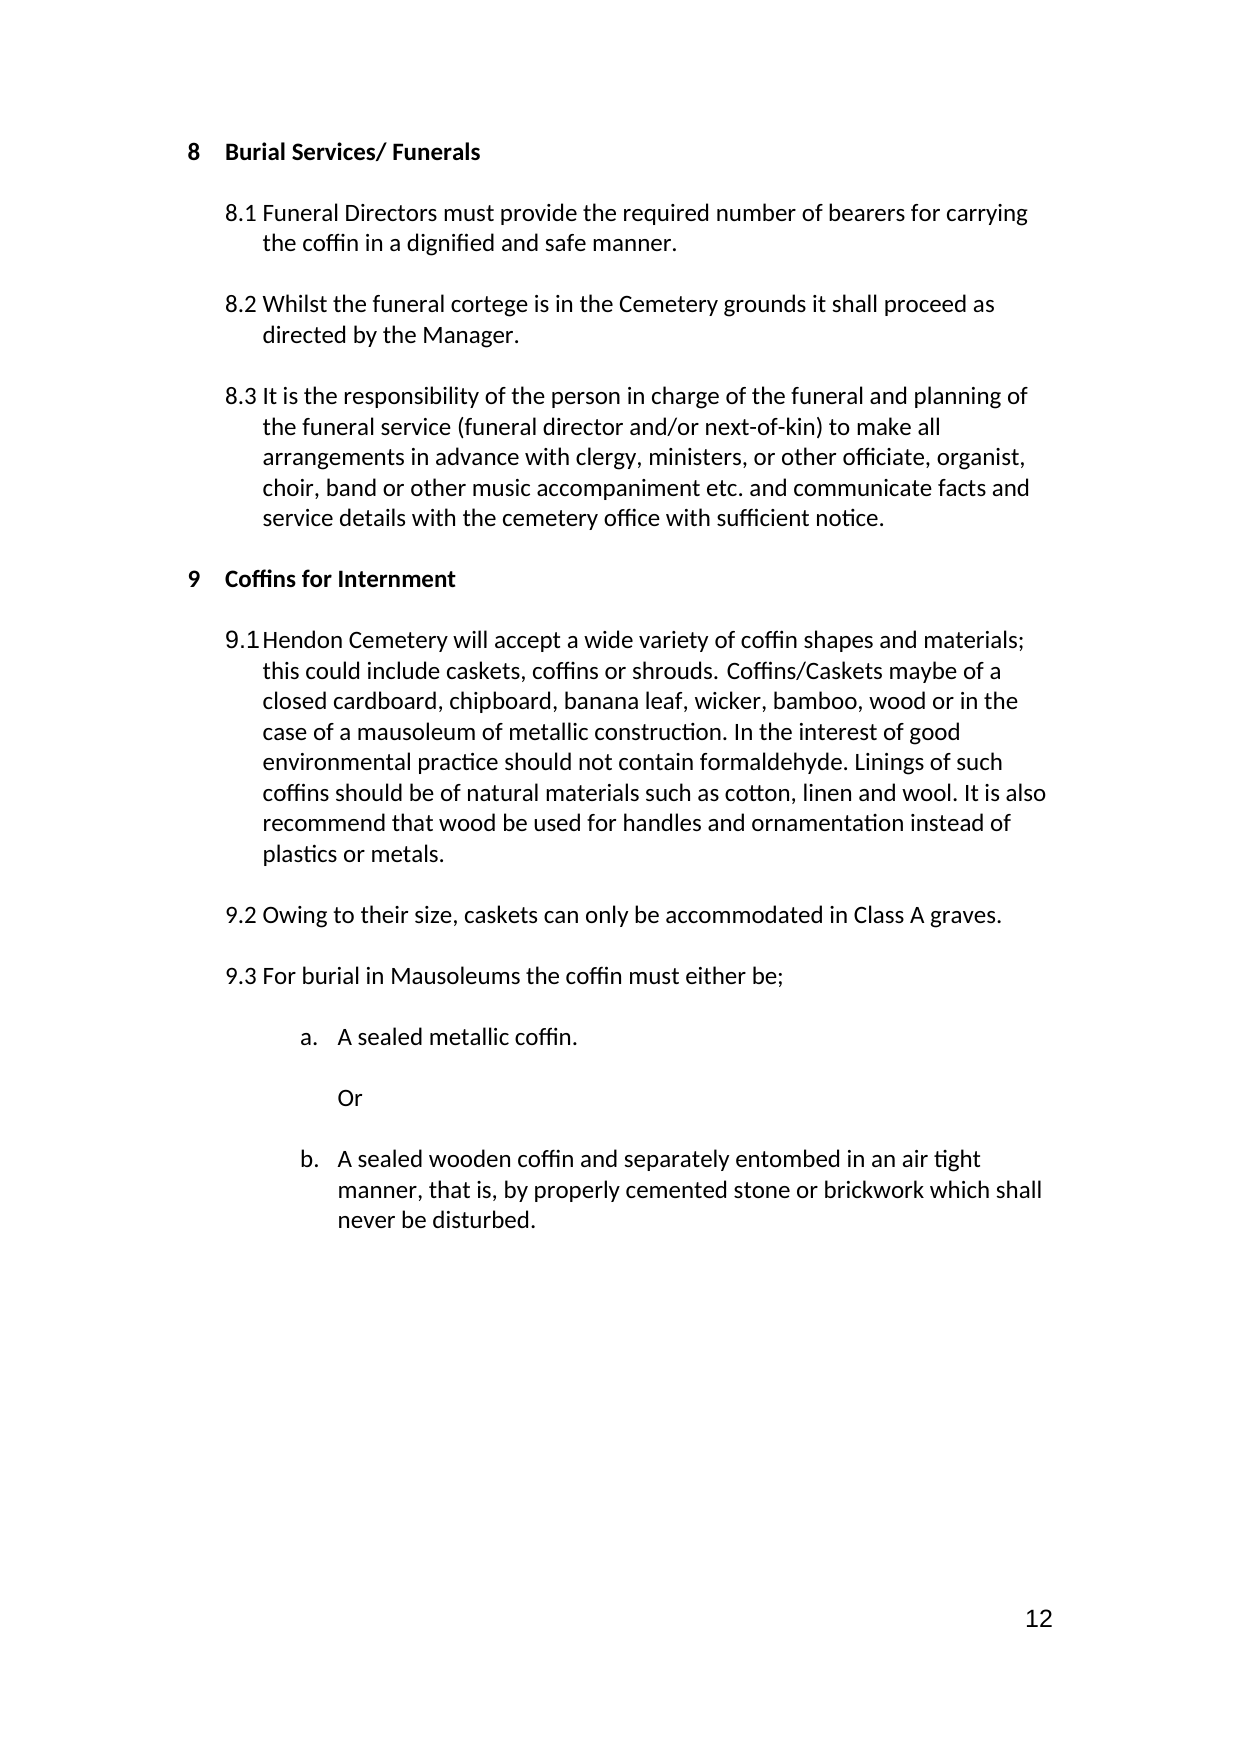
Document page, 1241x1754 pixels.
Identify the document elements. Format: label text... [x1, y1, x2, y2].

list Whilst the funeral cortege is in the Cemetery grounds it shall proceed as directed by the Manager. [225, 289, 1053, 350]
text Or [337, 1082, 1053, 1113]
list Owing to their size, caskets can only be accommodated in Class A graves. [225, 899, 1053, 929]
list For burial in Mausoleums the coffin must either be; [225, 960, 1053, 991]
list Burial Services/ Funerals [187, 136, 1053, 167]
list A sealed wooden coffin and separately entombed in an air tight manner, that is, by properly cemented stone or brickwork which shall never be disturbed. [300, 1143, 1053, 1235]
list It is the responsibility of the person in charge of the funeral and planning of the funeral service (funeral director and/or next-of-kin) to make all arrangements in advance with clergy, ministers, or other officiate, organist, choir, band or other music accompaniment etc. and communicate facts and service details with the cemetery office with sufficient notice. [225, 380, 1053, 533]
list Hendon Cemetery will accept a wide variety of coffin shapes and materials; this could include caskets, coffins or shrouds. Coffins/Caskets maybe of a closed cardboard, chipboard, banana leaf, wicker, bamboo, wood or in the case of a mausoleum of metallic construction. In the interest of good environmental practice should not contain formaldehyde. Linings of such coffins should be of natural materials such as cotton, linen and wool. It is also recommend that wood be used for handles and ornamentation instead of plastics or metals. [225, 624, 1053, 868]
list A sealed metallic coffin. [300, 1021, 1053, 1052]
list Funeral Directors must provide the required number of bearers for carrying the coffin in a dignified and safe manner. [225, 197, 1053, 258]
list Coffins for Internment [187, 563, 1053, 594]
